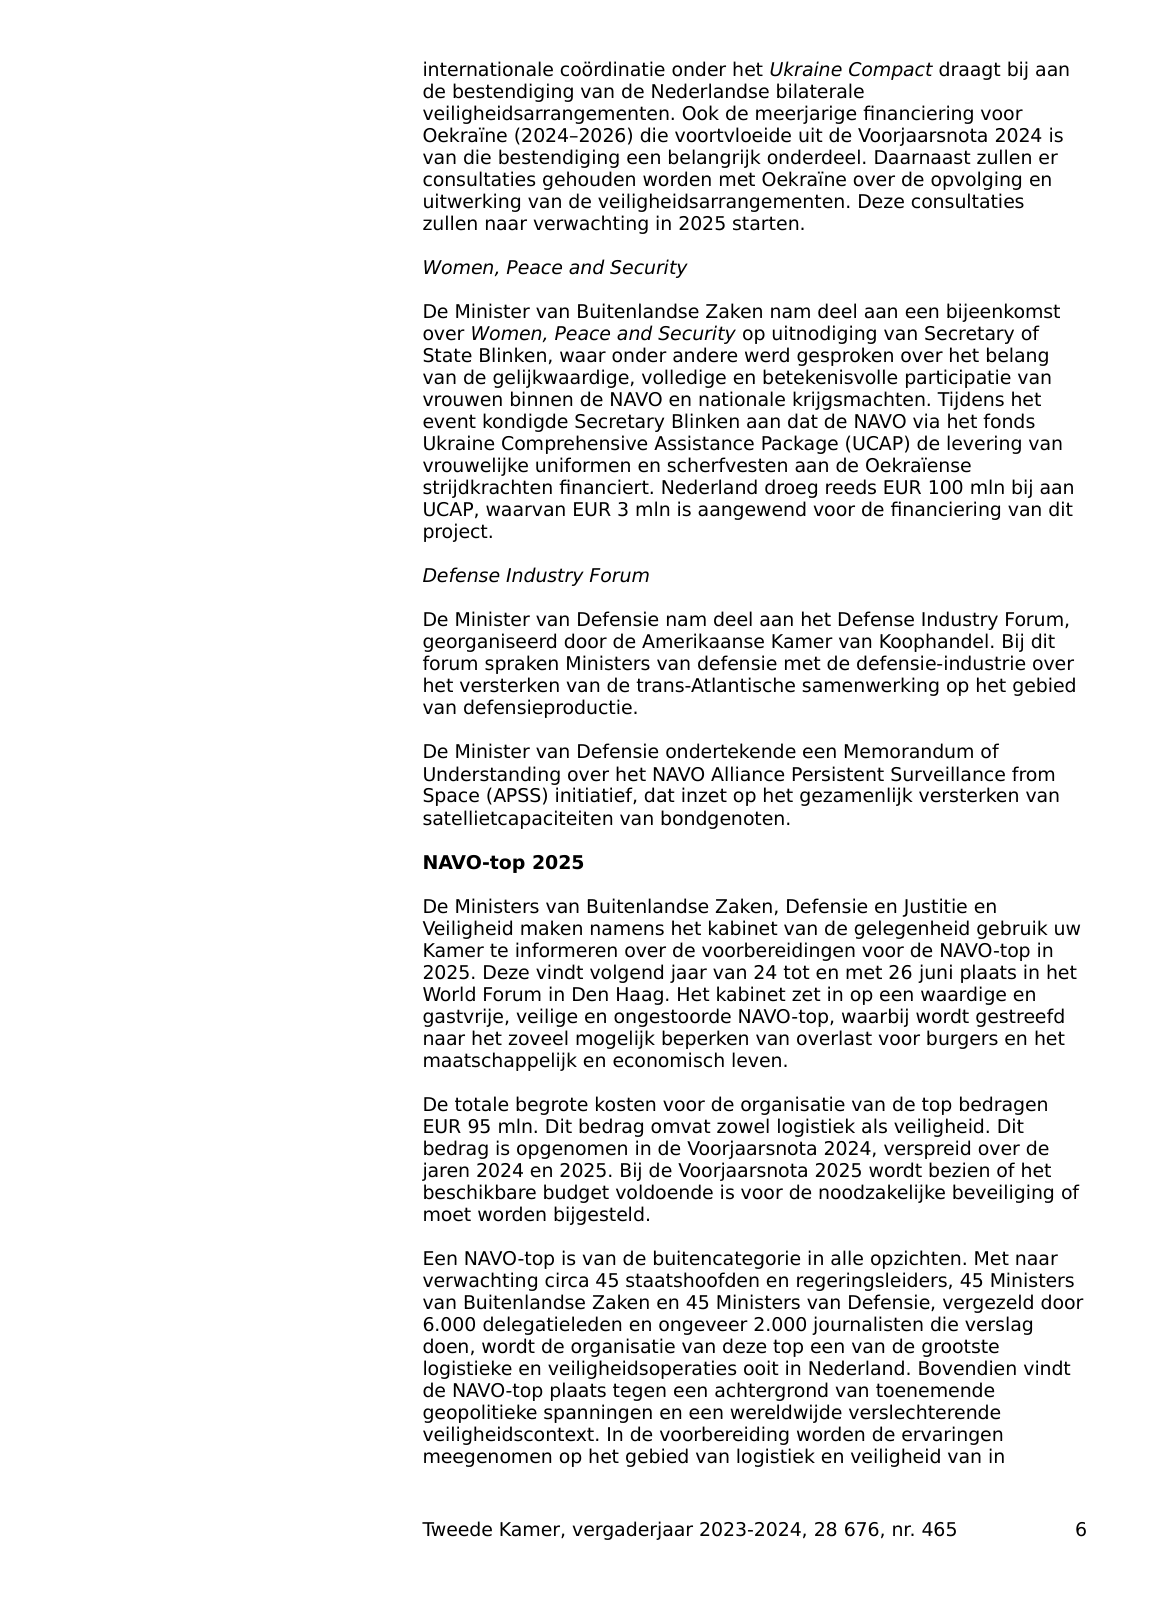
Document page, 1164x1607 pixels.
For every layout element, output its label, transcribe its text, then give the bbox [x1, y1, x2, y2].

text De Minister van Buitenlandse Zaken nam deel aan een bijeenkomst over Women, Peace and Security op uitnodiging van Secretary of State Blinken, waar onder andere werd gesproken over het belang van de gelijkwaardige, volledige en betekenisvolle participatie van vrouwen binnen de NAVO en nationale krijgsmachten. Tijdens het event kondigde Secretary Blinken aan dat de NAVO via het fonds Ukraine Comprehensive Assistance Package (UCAP) de levering van vrouwelijke uniformen en scherfvesten aan de Oekraïense strijdkrachten financiert. Nederland droeg reeds EUR 100 mln bij aan UCAP, waarvan EUR 3 mln is aangewend voor de financiering van dit project. [422, 301, 1087, 543]
text De Minister van Defensie ondertekende een Memorandum of Understanding over het NAVO Alliance Persistent Surveillance from Space (APSS) initiatief, dat inzet op het gezamenlijk versterken van satellietcapaciteiten van bondgenoten. [422, 741, 1087, 829]
text internationale coördinatie onder het Ukraine Compact draagt bij aan de bestendiging van de Nederlandse bilaterale veiligheidsarrangementen. Ook de meerjarige financiering voor Oekraïne (2024–2026) die voortvloeide uit de Voorjaarsnota 2024 is van die bestendiging een belangrijk onderdeel. Daarnaast zullen er consultaties gehouden worden met Oekraïne over de opvolging en uitwerking van de veiligheidsarrangementen. Deze consultaties zullen naar verwachting in 2025 starten. [422, 59, 1087, 235]
subtitle NAVO-top 2025 [422, 852, 1087, 873]
text Een NAVO-top is van de buitencategorie in alle opzichten. Met naar verwachting circa 45 staatshoofden en regeringsleiders, 45 Ministers van Buitenlandse Zaken en 45 Ministers van Defensie, vergezeld door 6.000 delegatieleden en ongeveer 2.000 journalisten die verslag doen, wordt de organisatie van deze top een van de grootste logistieke en veiligheidsoperaties ooit in Nederland. Bovendien vindt de NAVO-top plaats tegen een achtergrond van toenemende geopolitieke spanningen en een wereldwijde verslechterende veiligheidscontext. In de voorbereiding worden de ervaringen meegenomen op het gebied van logistiek en veiligheid van in [422, 1248, 1087, 1468]
subtitle Women, Peace and Security [422, 257, 1087, 279]
subtitle Defense Industry Forum [422, 565, 1087, 587]
text De Ministers van Buitenlandse Zaken, Defensie en Justitie en Veiligheid maken namens het kabinet van de gelegenheid gebruik uw Kamer te informeren over de voorbereidingen voor de NAVO-top in 2025. Deze vindt volgend jaar van 24 tot en met 26 juni plaats in het World Forum in Den Haag. Het kabinet zet in op een waardige en gastvrije, veilige en ongestoorde NAVO-top, waarbij wordt gestreefd naar het zoveel mogelijk beperken van overlast voor burgers en het maatschappelijk en economisch leven. [422, 896, 1087, 1072]
text De Minister van Defensie nam deel aan het Defense Industry Forum, georganiseerd door de Amerikaanse Kamer van Koophandel. Bij dit forum spraken Ministers van defensie met de defensie-industrie over het versterken van de trans-Atlantische samenwerking op het gebied van defensieproductie. [422, 609, 1087, 719]
text De totale begrote kosten voor de organisatie van de top bedragen EUR 95 mln. Dit bedrag omvat zowel logistiek als veiligheid. Dit bedrag is opgenomen in de Voorjaarsnota 2024, verspreid over de jaren 2024 en 2025. Bij de Voorjaarsnota 2025 wordt bezien of het beschikbare budget voldoende is voor de noodzakelĳke beveiliging of moet worden bĳgesteld. [422, 1094, 1087, 1226]
